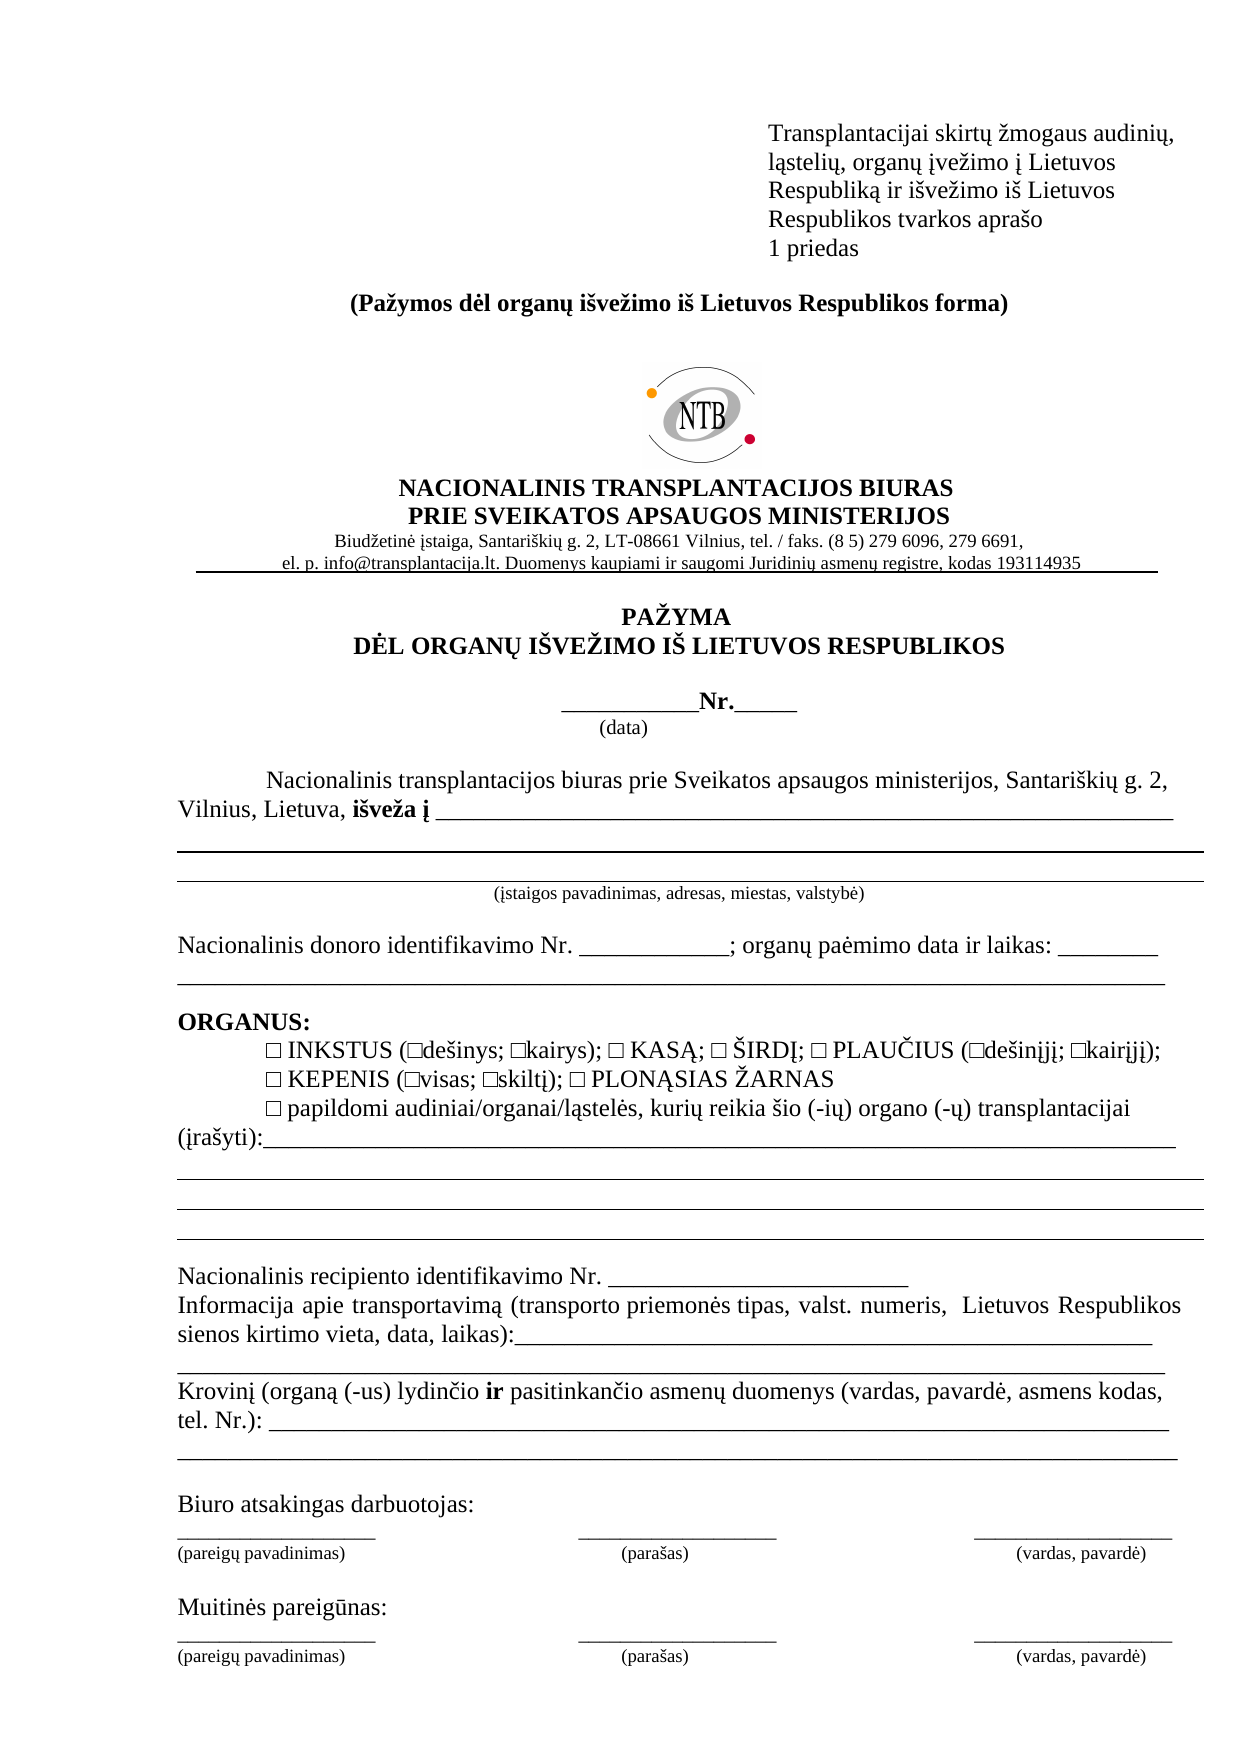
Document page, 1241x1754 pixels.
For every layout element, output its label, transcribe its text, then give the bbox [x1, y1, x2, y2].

table_cell [177, 853, 1204, 881]
text □ InkstUS (□dešinys; □kairys); □ kasą; □ širdį; □ plaučius (□dešinįjį; □kairįjį); [266, 1036, 1181, 1064]
text (pareigų pavadinimas) (parašas) (vardas, pavardė) [177, 1542, 1181, 1563]
text Nacionalinis recipiento identifikavimo Nr. ________________________ [177, 1261, 1181, 1290]
text _______________________________________________________________________________ [177, 959, 1181, 988]
text (pareigų pavadinimas) (parašas) (vardas, pavardė) [177, 1645, 1181, 1667]
table_header [177, 1180, 1204, 1209]
text _______________________________________________________________________________ [177, 1348, 1181, 1376]
text PRIE SVEIKATOS APSAUGOS MINISTERIJOS [177, 501, 1181, 530]
text ___________Nr._____ [177, 686, 1181, 715]
text □ kepenis (□visas; □skiltį); □ plonĄsias žarnas [266, 1064, 1181, 1093]
table_cell [177, 1210, 1204, 1239]
text Krovinį (organą (-us) lydinčio ir pasitinkančio asmenų duomenys (vardas, pavardė, asmens kodas, tel. Nr.): ________________________________________________________________________ [177, 1376, 1181, 1434]
text 1 priedas [768, 233, 1181, 262]
text Informacija apie transportavimą (transporto priemonės tipas, valst. numeris, Lietuvos Respublikos sienos kirtimo vieta, data, laikas):___________________________________________________ [177, 1290, 1181, 1348]
text ___________________ ___________________ ___________________ [177, 1518, 1181, 1542]
table_header [177, 823, 1204, 851]
text el. p. info@transplantacija.lt. Duomenys kaupiami ir saugomi Juridinių asmenų registre, kodas 193114935 [177, 552, 1181, 573]
text DĖL organų išvežimo iš lietuvos respublikos [177, 631, 1181, 659]
text Biudžetinė įstaiga, Santariškių g. 2, LT-08661 Vilnius, tel. / faks. (8 5) 279 6096, 279 6691, [177, 530, 1181, 552]
text (data) [177, 715, 1181, 739]
text (įstaigos pavadinimas, adresas, miestas, valstybė) [177, 882, 1181, 904]
text □ papildomi audiniai/organai/ląstelės, kurių reikia šio (-ių) organo (-ų) transplantacijai (įrašyti):_________________________________________________________________________ [177, 1093, 1181, 1151]
text Biuro atsakingas darbuotojas: [177, 1489, 1181, 1518]
text ___________________ ___________________ ___________________ [177, 1621, 1181, 1645]
text Transplantacijai skirtų žmogaus audinių, ląstelių, organų įvežimo į Lietuvos Respubliką ir išvežimo iš Lietuvos Respublikos tvarkos aprašo [768, 118, 1181, 233]
text (Pažymos dėl organų išvežimo iš Lietuvos Respublikos forma) [177, 288, 1181, 317]
text PAŽYMA [177, 602, 1181, 631]
text NACIONALINIS TRANSPLANTACIJOS BIURAS [177, 473, 1181, 501]
text Nacionalinis donoro identifikavimo Nr. ____________; organų paėmimo data ir laikas: ________ [177, 930, 1181, 959]
text Organus: [177, 1007, 1181, 1036]
text Nacionalinis transplantacijos biuras prie Sveikatos apsaugos ministerijos, Santariškių g. 2, Vilnius, Lietuva, išveža į ___________________________________________________________ [177, 765, 1181, 823]
text Muitinės pareigūnas: [177, 1592, 1181, 1621]
text ________________________________________________________________________________ [177, 1434, 1181, 1463]
